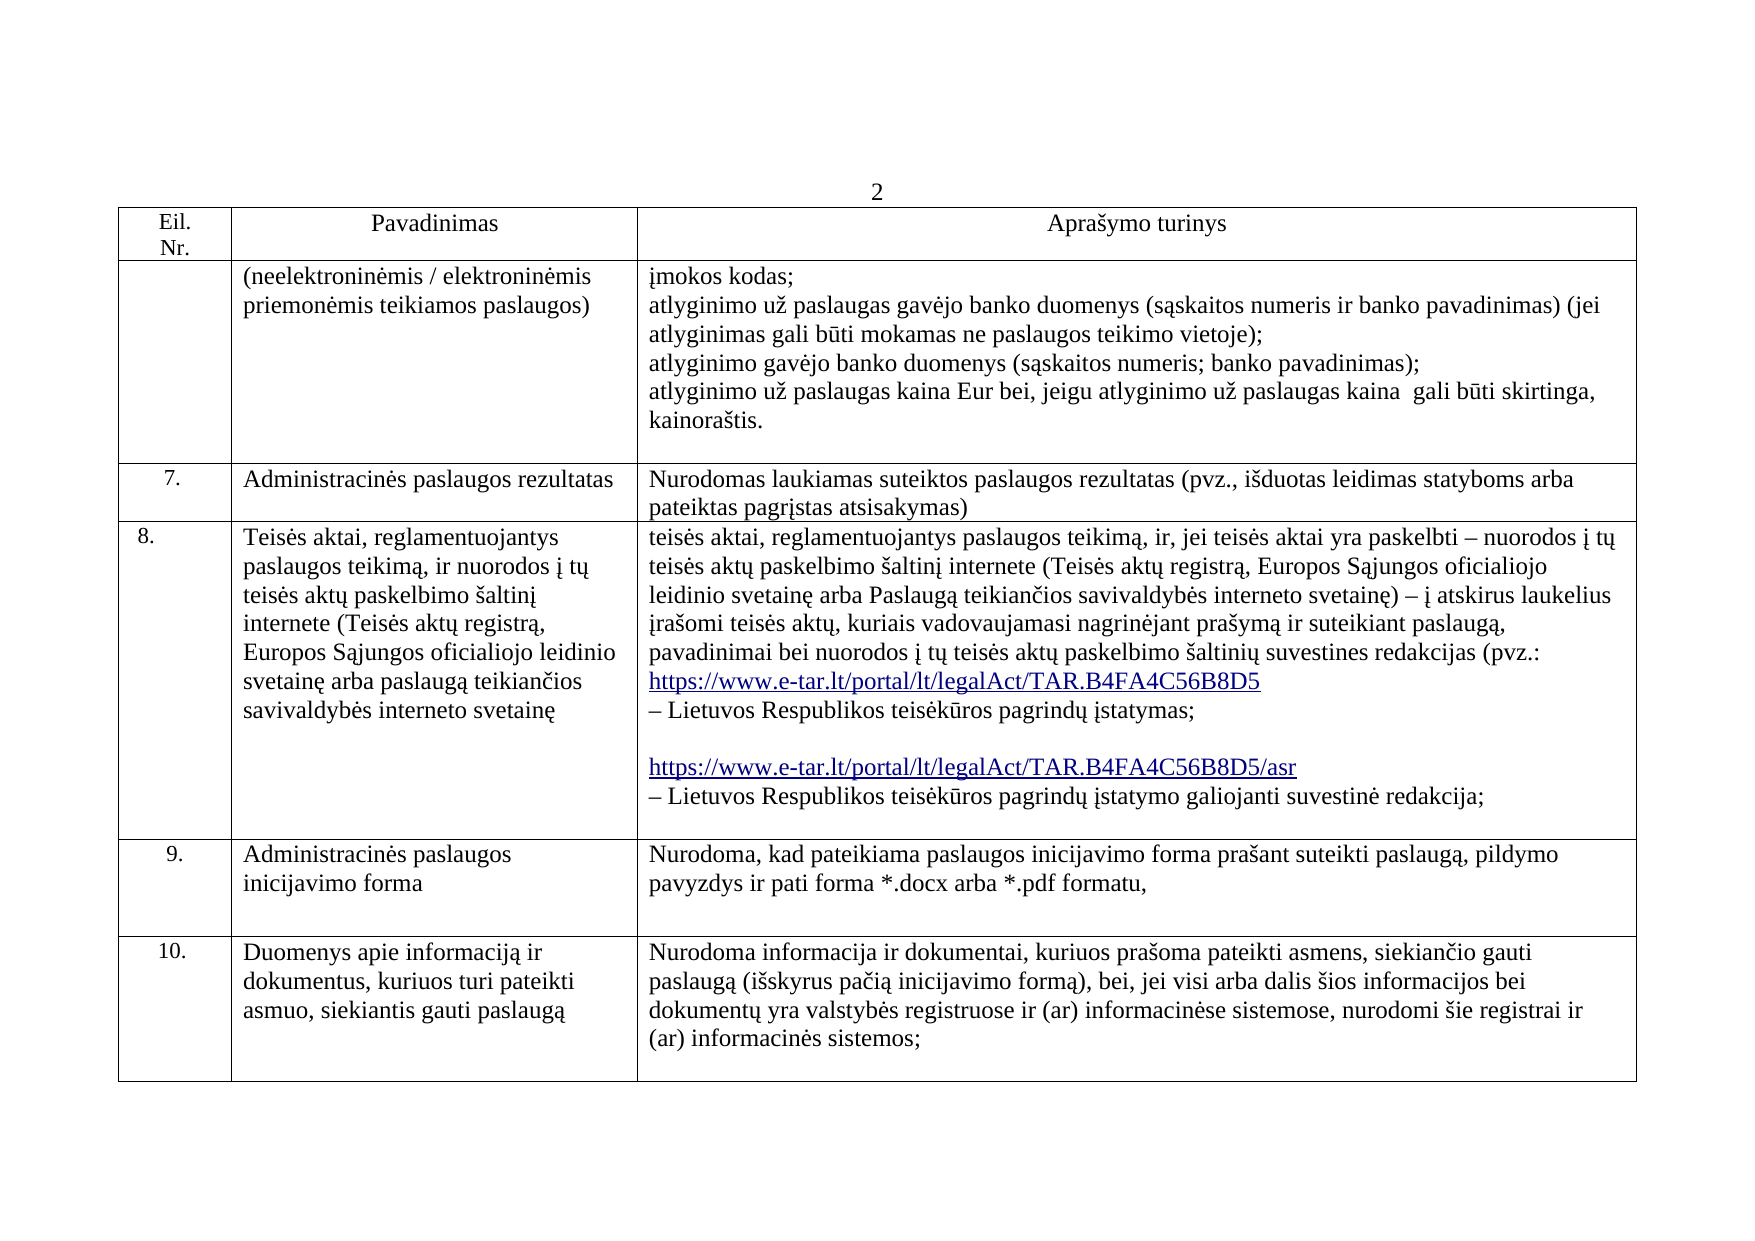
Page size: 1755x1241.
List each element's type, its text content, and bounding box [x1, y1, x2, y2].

table_cell Nurodomas laukiamas suteiktos paslaugos rezultatas (pvz., išduotas leidimas statyboms arba pateiktas pagrįstas atsisakymas) [638, 464, 1636, 521]
table_cell Teisės aktai, reglamentuojantys paslaugos teikimą, ir nuorodos į tų teisės aktų paskelbimo šaltinį internete (Teisės aktų registrą, Europos Sąjungos oficialiojo leidinio svetainę arba paslaugą teikiančios savivaldybės interneto svetainę [232, 522, 637, 838]
table_header Aprašymo turinys [638, 208, 1636, 260]
table_header Pavadinimas [232, 208, 637, 260]
table_cell įmokos kodas; atlyginimo už paslaugas gavėjo banko duomenys (sąskaitos numeris ir banko pavadinimas) (jei atlyginimas gali būti mokamas ne paslaugos teikimo vietoje); atlyginimo gavėjo banko duomenys (sąskaitos numeris; banko pavadinimas); atlyginimo už paslaugas kaina Eur bei, jeigu atlyginimo už paslaugas kaina gali būti skirtinga, kainoraštis. [638, 261, 1636, 463]
table_cell 7. [119, 464, 231, 521]
table_cell Administracinės paslaugos rezultatas [232, 464, 637, 521]
table_cell Nurodoma, kad pateikiama paslaugos inicijavimo forma prašant suteikti paslaugą, pildymo pavyzdys ir pati forma *.docx arba *.pdf formatu, [638, 840, 1636, 936]
table_cell 9. [119, 840, 231, 936]
table_cell 8. [119, 522, 231, 838]
table_cell Nurodoma informacija ir dokumentai, kuriuos prašoma pateikti asmens, siekiančio gauti paslaugą (išskyrus pačią inicijavimo formą), bei, jei visi arba dalis šios informacijos bei dokumentų yra valstybės registruose ir (ar) informacinėse sistemose, nurodomi šie registrai ir (ar) informacinės sistemos; [638, 937, 1636, 1081]
table_cell 10. [119, 937, 231, 1081]
table_cell teisės aktai, reglamentuojantys paslaugos teikimą, ir, jei teisės aktai yra paskelbti – nuorodos į tų teisės aktų paskelbimo šaltinį internete (Teisės aktų registrą, Europos Sąjungos oficialiojo leidinio svetainę arba Paslaugą teikiančios savivaldybės interneto svetainę) – į atskirus laukelius įrašomi teisės aktų, kuriais vadovaujamasi nagrinėjant prašymą ir suteikiant paslaugą, pavadinimai bei nuorodos į tų teisės aktų paskelbimo šaltinių suvestines redakcijas (pvz.: https://www.e-tar.lt/portal/lt/legalAct/TAR.B4FA4C56B8D5 – Lietuvos Respublikos teisėkūros pagrindų įstatymas; https://www.e-tar.lt/portal/lt/legalAct/TAR.B4FA4C56B8D5/asr – Lietuvos Respublikos teisėkūros pagrindų įstatymo galiojanti suvestinė redakcija; [638, 522, 1636, 838]
table_cell Duomenys apie informaciją ir dokumentus, kuriuos turi pateikti asmuo, siekiantis gauti paslaugą [232, 937, 637, 1081]
table_cell Administracinės paslaugos inicijavimo forma [232, 840, 637, 936]
table_cell [119, 261, 231, 463]
table_cell (neelektroninėmis / elektroninėmis priemonėmis teikiamos paslaugos) [232, 261, 637, 463]
table_header Eil. Nr. [119, 208, 231, 260]
